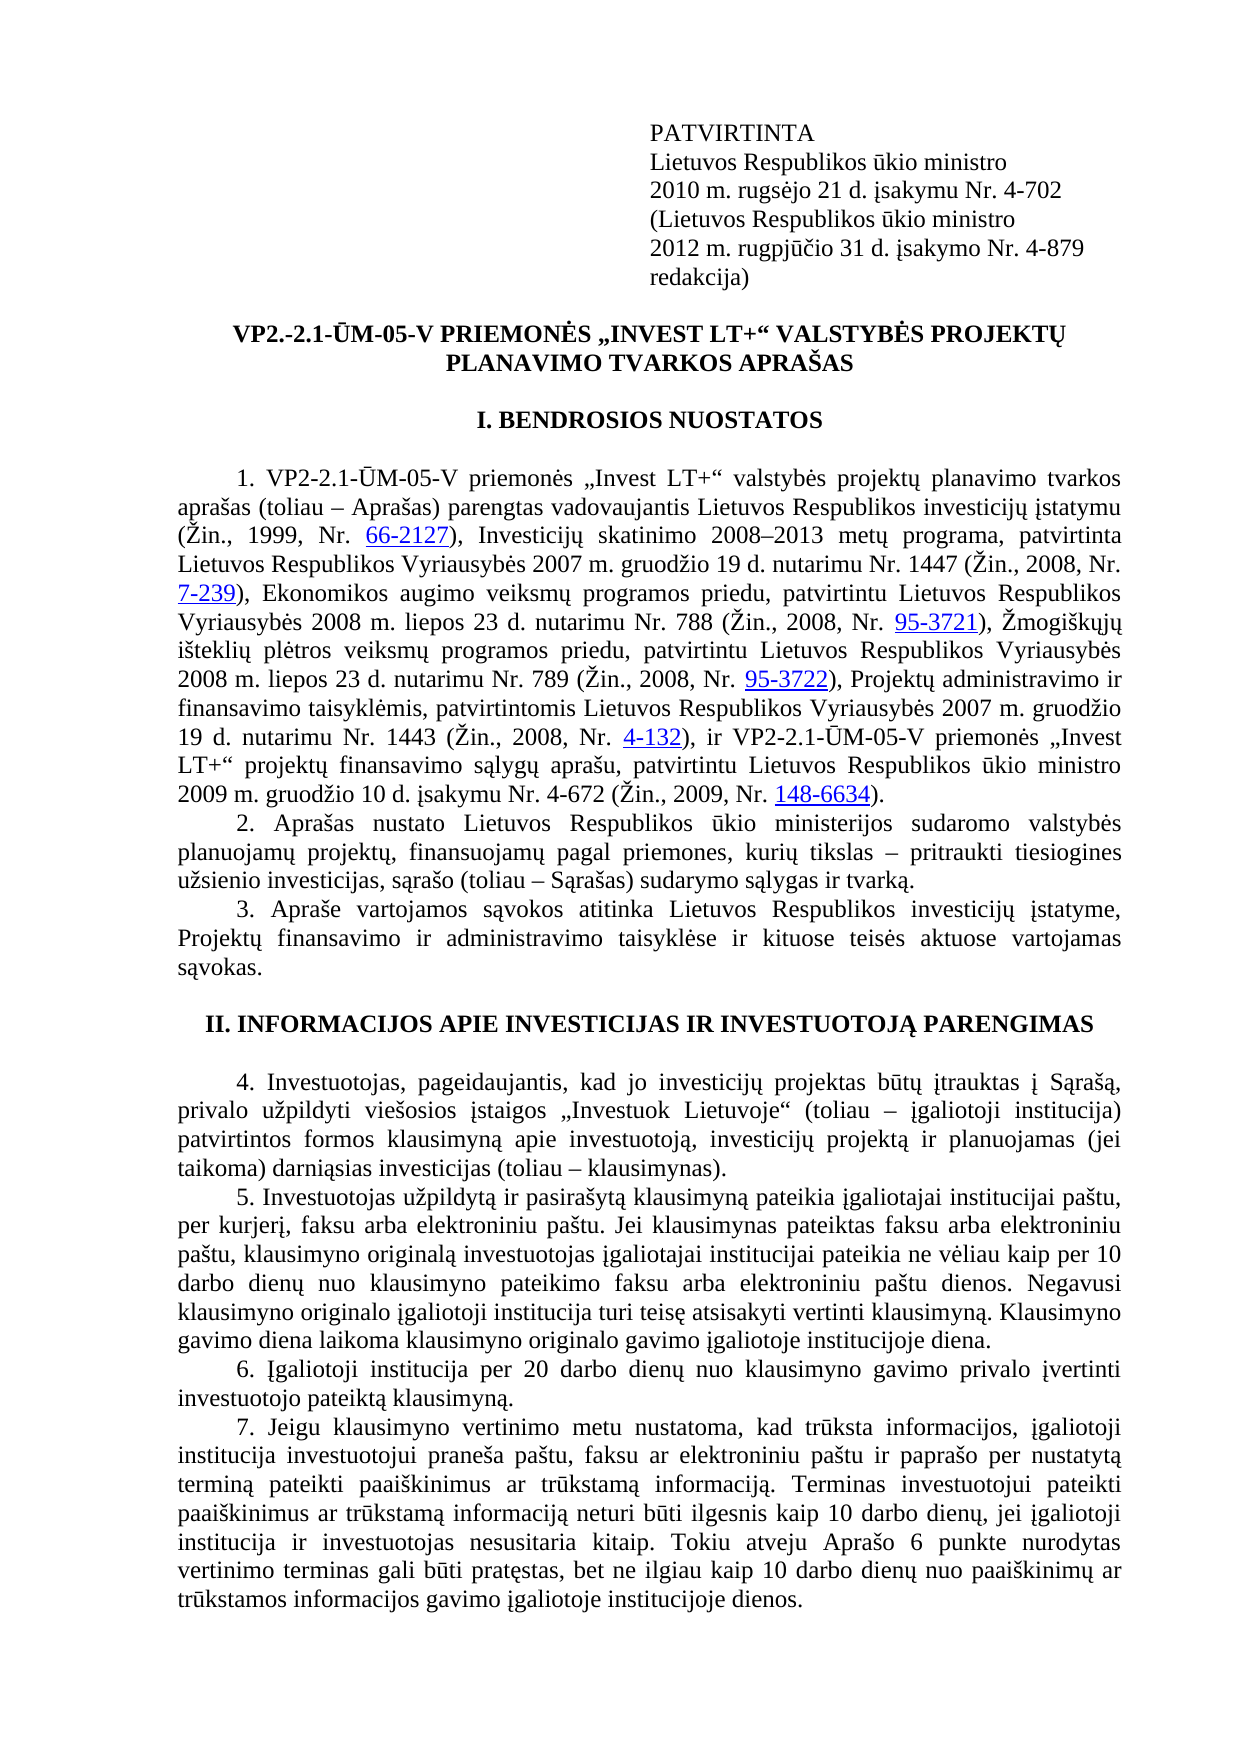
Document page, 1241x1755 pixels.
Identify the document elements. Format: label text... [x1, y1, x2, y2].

text (Lietuvos Respublikos ūkio ministro [649, 204, 1122, 233]
text 4. Investuotojas, pageidaujantis, kad jo investicijų projektas būtų įtrauktas į Sąrašą, privalo užpildyti viešosios įstaigos „Investuok Lietuvoje“ (toliau – įgaliotoji institucija) patvirtintos formos klausimyną apie investuotoją, investicijų projektą ir planuojamas (jei taikoma) darniąsias investicijas (toliau – klausimynas). [177, 1067, 1122, 1182]
text 5. Investuotojas užpildytą ir pasirašytą klausimyną pateikia įgaliotajai institucijai paštu, per kurjerį, faksu arba elektroniniu paštu. Jei klausimynas pateiktas faksu arba elektroniniu paštu, klausimyno originalą investuotojas įgaliotajai institucijai pateikia ne vėliau kaip per 10 darbo dienų nuo klausimyno pateikimo faksu arba elektroniniu paštu dienos. Negavusi klausimyno originalo įgaliotoji institucija turi teisę atsisakyti vertinti klausimyną. Klausimyno gavimo diena laikoma klausimyno originalo gavimo įgaliotoje institucijoje diena. [177, 1182, 1122, 1354]
text 2012 m. rugpjūčio 31 d. įsakymo Nr. 4-879 [649, 233, 1122, 262]
text 1. VP2-2.1-ŪM-05-V priemonės „Invest LT+“ valstybės projektų planavimo tvarkos aprašas (toliau – Aprašas) parengtas vadovaujantis Lietuvos Respublikos investicijų įstatymu (Žin., 1999, Nr. 66-2127), Investicijų skatinimo 2008–2013 metų programa, patvirtinta Lietuvos Respublikos Vyriausybės 2007 m. gruodžio 19 d. nutarimu Nr. 1447 (Žin., 2008, Nr. 7-239), Ekonomikos augimo veiksmų programos priedu, patvirtintu Lietuvos Respublikos Vyriausybės 2008 m. liepos 23 d. nutarimu Nr. 788 (Žin., 2008, Nr. 95-3721), Žmogiškųjų išteklių plėtros veiksmų programos priedu, patvirtintu Lietuvos Respublikos Vyriausybės 2008 m. liepos 23 d. nutarimu Nr. 789 (Žin., 2008, Nr. 95-3722), Projektų administravimo ir finansavimo taisyklėmis, patvirtintomis Lietuvos Respublikos Vyriausybės 2007 m. gruodžio 19 d. nutarimu Nr. 1443 (Žin., 2008, Nr. 4-132), ir VP2-2.1-ŪM-05-V priemonės „Invest LT+“ projektų finansavimo sąlygų aprašu, patvirtintu Lietuvos Respublikos ūkio ministro 2009 m. gruodžio 10 d. įsakymu Nr. 4-672 (Žin., 2009, Nr. 148-6634). [177, 463, 1122, 808]
text Lietuvos Respublikos ūkio ministro [649, 147, 1122, 176]
text VP2.-2.1-ŪM-05-V PRIEMONĖS „INVEST LT+“ VALSTYBĖS PROJEKTŲ PLANAVIMO TVARKOS APRAŠAS [177, 319, 1122, 377]
text II. INFORMACIJOS APIE INVESTICIJAS IR INVESTUOTOJĄ PARENGIMAS [177, 1009, 1122, 1038]
text 3. Apraše vartojamos sąvokos atitinka Lietuvos Respublikos investicijų įstatyme, Projektų finansavimo ir administravimo taisyklėse ir kituose teisės aktuose vartojamas sąvokas. [177, 894, 1122, 981]
text 6. Įgaliotoji institucija per 20 darbo dienų nuo klausimyno gavimo privalo įvertinti investuotojo pateiktą klausimyną. [177, 1354, 1122, 1412]
text 2010 m. rugsėjo 21 d. įsakymu Nr. 4-702 [649, 176, 1122, 204]
text 2. Aprašas nustato Lietuvos Respublikos ūkio ministerijos sudaromo valstybės planuojamų projektų, finansuojamų pagal priemones, kurių tikslas – pritraukti tiesiogines užsienio investicijas, sąrašo (toliau – Sąrašas) sudarymo sąlygas ir tvarką. [177, 808, 1122, 894]
text PATVIRTINTA [649, 118, 1122, 147]
text redakcija) [649, 262, 1122, 291]
text 7. Jeigu klausimyno vertinimo metu nustatoma, kad trūksta informacijos, įgaliotoji institucija investuotojui praneša paštu, faksu ar elektroniniu paštu ir paprašo per nustatytą terminą pateikti paaiškinimus ar trūkstamą informaciją. Terminas investuotojui pateikti paaiškinimus ar trūkstamą informaciją neturi būti ilgesnis kaip 10 darbo dienų, jei įgaliotoji institucija ir investuotojas nesusitaria kitaip. Tokiu atveju Aprašo 6 punkte nurodytas vertinimo terminas gali būti pratęstas, bet ne ilgiau kaip 10 darbo dienų nuo paaiškinimų ar trūkstamos informacijos gavimo įgaliotoje institucijoje dienos. [177, 1412, 1122, 1613]
text I. BENDROSIOS NUOSTATOS [177, 406, 1122, 434]
